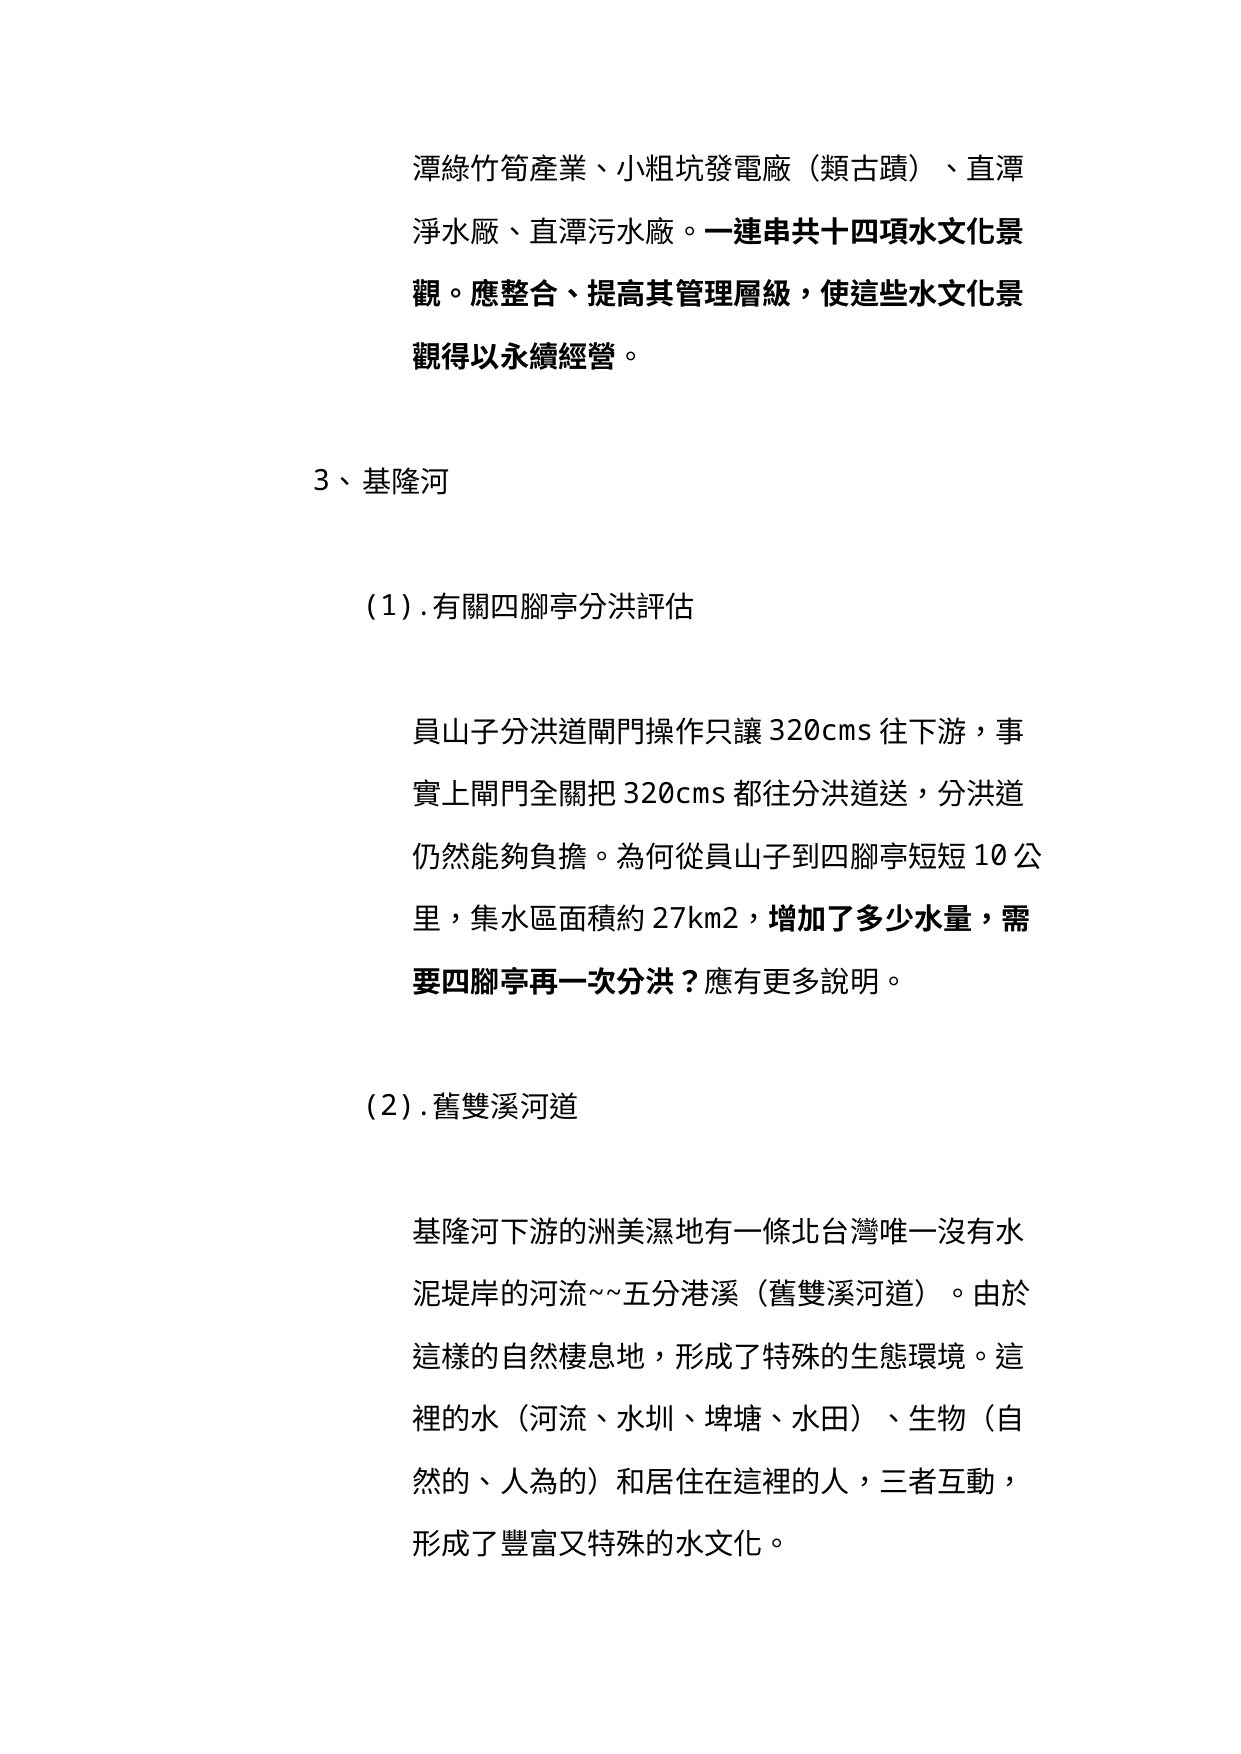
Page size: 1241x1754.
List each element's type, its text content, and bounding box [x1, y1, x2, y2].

text 員山子分洪道閘門操作只讓320cms往下游，事實上閘門全關把320cms都往分洪道送，分洪道仍然能夠負擔。為何從員山子到四腳亭短短10公里，集水區面積約27km2，增加了多少水量，需要四腳亭再一次分洪？應有更多說明。 [412, 688, 1053, 1000]
list 有關四腳亭分洪評估 [362, 563, 1053, 625]
list 舊雙溪河道 [362, 1063, 1053, 1125]
text 潭綠竹筍產業、小粗坑發電廠（類古蹟）、直潭淨水厰、直潭污水廠。一連串共十四項水文化景觀。應整合、提高其管理層級，使這些水文化景觀得以永續經營。 [412, 125, 1053, 375]
text 基隆河下游的洲美濕地有一條北台灣唯一沒有水泥堤岸的河流~~五分港溪（舊雙溪河道）。由於這樣的自然棲息地，形成了特殊的生態環境。這裡的水（河流、水圳、埤塘、水田）、生物（自然的、人為的）和居住在這裡的人，三者互動，形成了豐富又特殊的水文化。 [412, 1188, 1053, 1563]
list 基隆河 [312, 438, 1053, 500]
